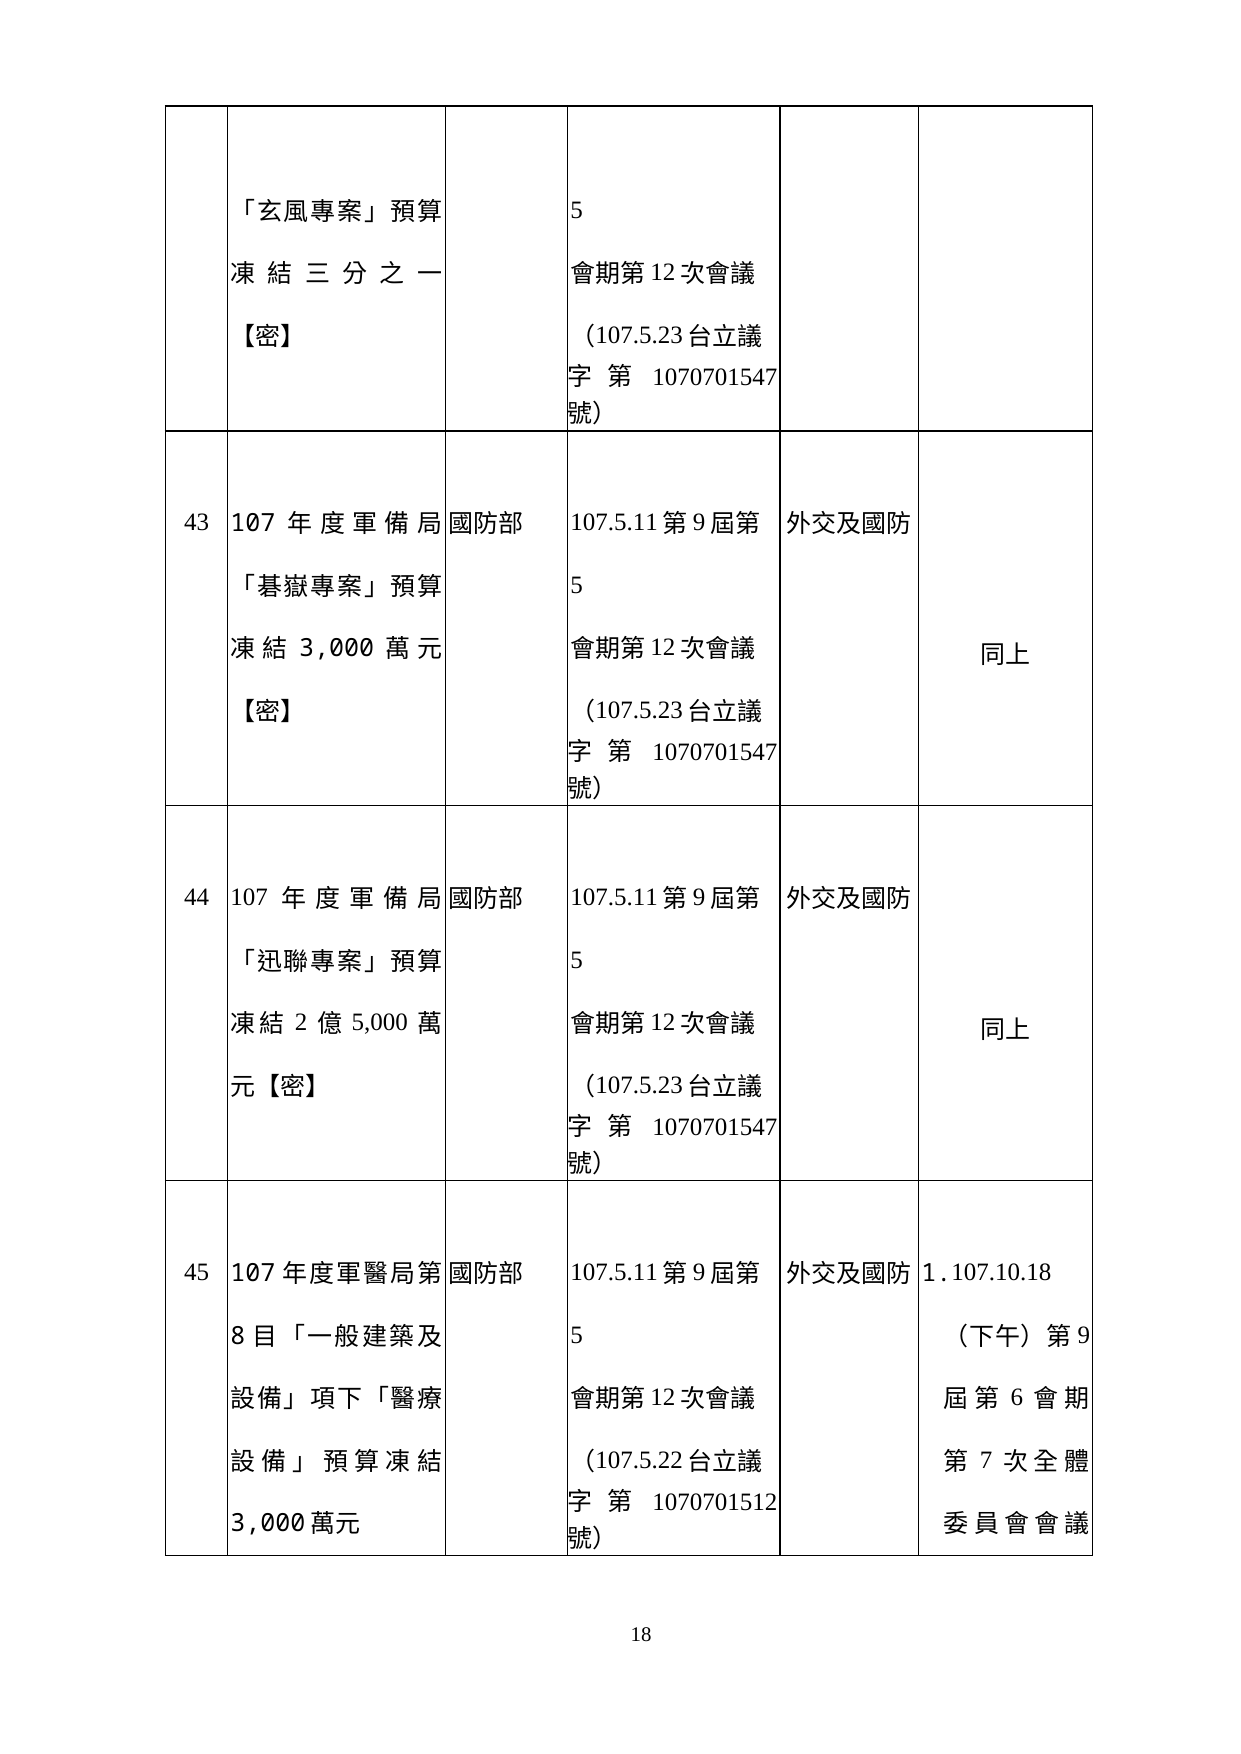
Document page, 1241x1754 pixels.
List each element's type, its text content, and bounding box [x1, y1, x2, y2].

table_cell [446, 107, 567, 430]
table_cell 同上 [919, 432, 1092, 805]
table_cell [781, 107, 918, 430]
table_cell 國防部 [446, 1181, 567, 1555]
table_cell 107.5.11第9屆第5 會期第12次會議（107.5.23台立議 字第1070701547號） [568, 806, 779, 1180]
table_cell 107年度軍醫局第8目「一般建築及設備」項下「醫療設備」預算凍結3,000萬元 [228, 1181, 445, 1555]
table_cell 國防部 [446, 432, 567, 805]
table_cell 外交及國防 [781, 1181, 918, 1555]
table_cell 107年度軍備局「碁嶽專案」預算凍結3,000萬元【密】 [228, 432, 445, 805]
table_cell 5 會期第12次會議（107.5.23台立議 字第1070701547號） [568, 107, 779, 430]
table_cell [166, 432, 227, 805]
table_cell [166, 107, 227, 430]
table_cell 國防部 [446, 806, 567, 1180]
table_cell [919, 107, 1092, 430]
table_cell 1.107.10.18（下午）第9屆第6會期第7次全體委員會會議 [919, 1181, 1092, 1555]
table_cell 107.5.11第9屆第5 會期第12次會議（107.5.22台立議 字第1070701512號） [568, 1181, 779, 1555]
table_cell 「玄風專案」預算凍結三分之一【密】 [228, 107, 445, 430]
table_cell 外交及國防 [781, 432, 918, 805]
table_cell [166, 1181, 227, 1555]
table_cell 107年度軍備局「迅聯專案」預算凍結2億5,000萬元【密】 [228, 806, 445, 1180]
table_cell [166, 806, 227, 1180]
table_cell 外交及國防 [781, 806, 918, 1180]
table_cell 同上 [919, 806, 1092, 1180]
table_cell 107.5.11第9屆第5 會期第12次會議（107.5.23台立議 字第1070701547號） [568, 432, 779, 805]
